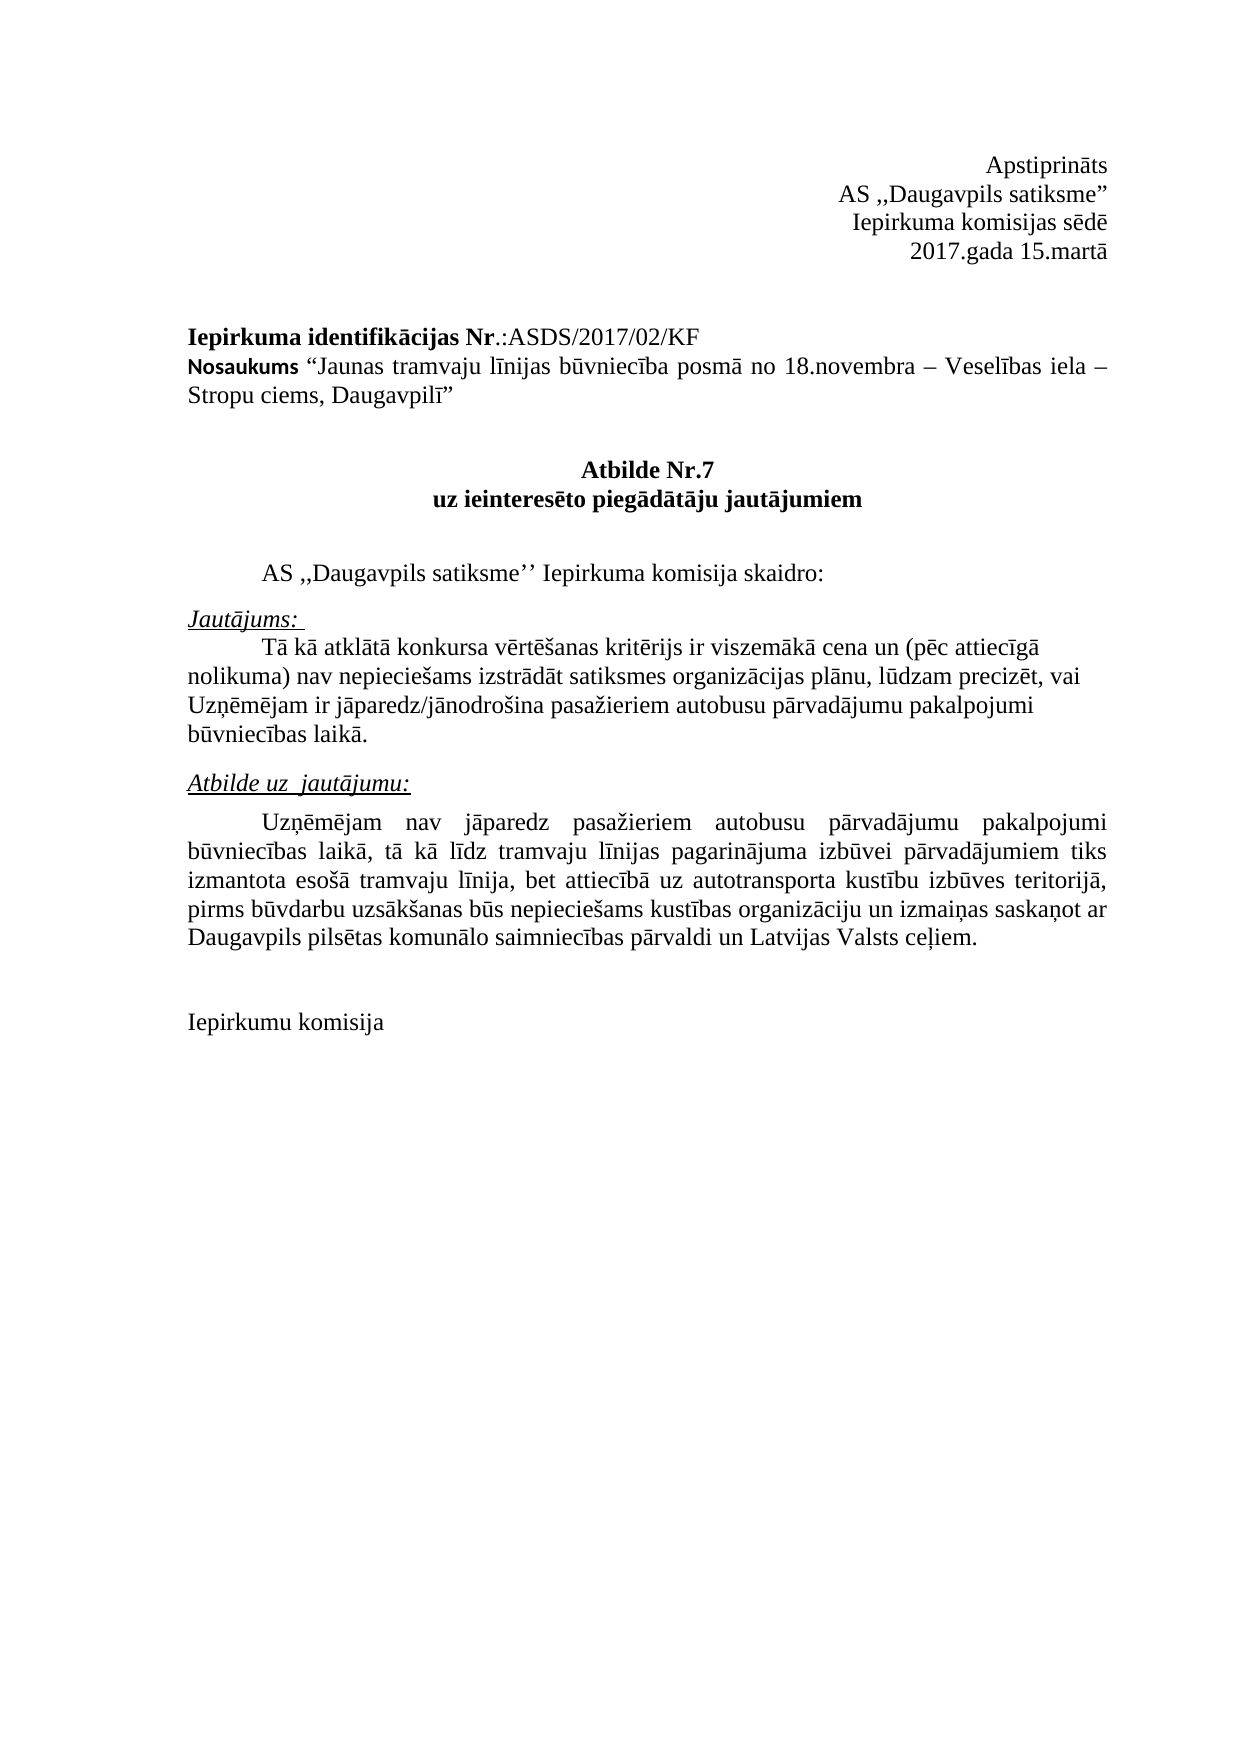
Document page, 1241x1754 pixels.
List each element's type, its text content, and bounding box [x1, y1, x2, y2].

text Uzņēmējam nav jāparedz pasažieriem autobusu pārvadājumu pakalpojumi būvniecības laikā, tā kā līdz tramvaju līnijas pagarinājuma izbūvei pārvadājumiem tiks izmantota esošā tramvaju līnija, bet attiecībā uz autotransporta kustību izbūves teritorijā, pirms būvdarbu uzsākšanas būs nepieciešams kustības organizāciju un izmaiņas saskaņot ar Daugavpils pilsētas komunālo saimniecības pārvaldi un Latvijas Valsts ceļiem. [187, 807, 1107, 951]
text uz ieinteresēto piegādātāju jautājumiem [187, 484, 1107, 512]
text Apstiprināts [187, 150, 1107, 179]
text Iepirkumu komisija [187, 1007, 1107, 1036]
text Jautājums: [187, 604, 1107, 632]
text AS ,,Daugavpils satiksme’’ Iepirkuma komisija skaidro: [187, 558, 1107, 587]
text Tā kā atklātā konkursa vērtēšanas kritērijs ir viszemākā cena un (pēc attiecīgā nolikuma) nav nepieciešams izstrādāt satiksmes organizācijas plānu, lūdzam precizēt, vai Uzņēmējam ir jāparedz/jānodrošina pasažieriem autobusu pārvadājumu pakalpojumi būvniecības laikā. [187, 632, 1107, 747]
text Iepirkuma komisijas sēdē [187, 207, 1107, 236]
text Atbilde Nr.7 [187, 455, 1107, 484]
text Atbilde uz jautājumu: [187, 768, 1107, 797]
text 2017.gada 15.martā [187, 236, 1107, 265]
text Nosaukums “Jaunas tramvaju līnijas būvniecība posmā no 18.novembra – Veselības iela – Stropu ciems, Daugavpilī” [187, 351, 1107, 409]
text Iepirkuma identifikācijas Nr.:ASDS/2017/02/KF [187, 322, 1107, 351]
text AS ,,Daugavpils satiksme” [187, 179, 1107, 207]
